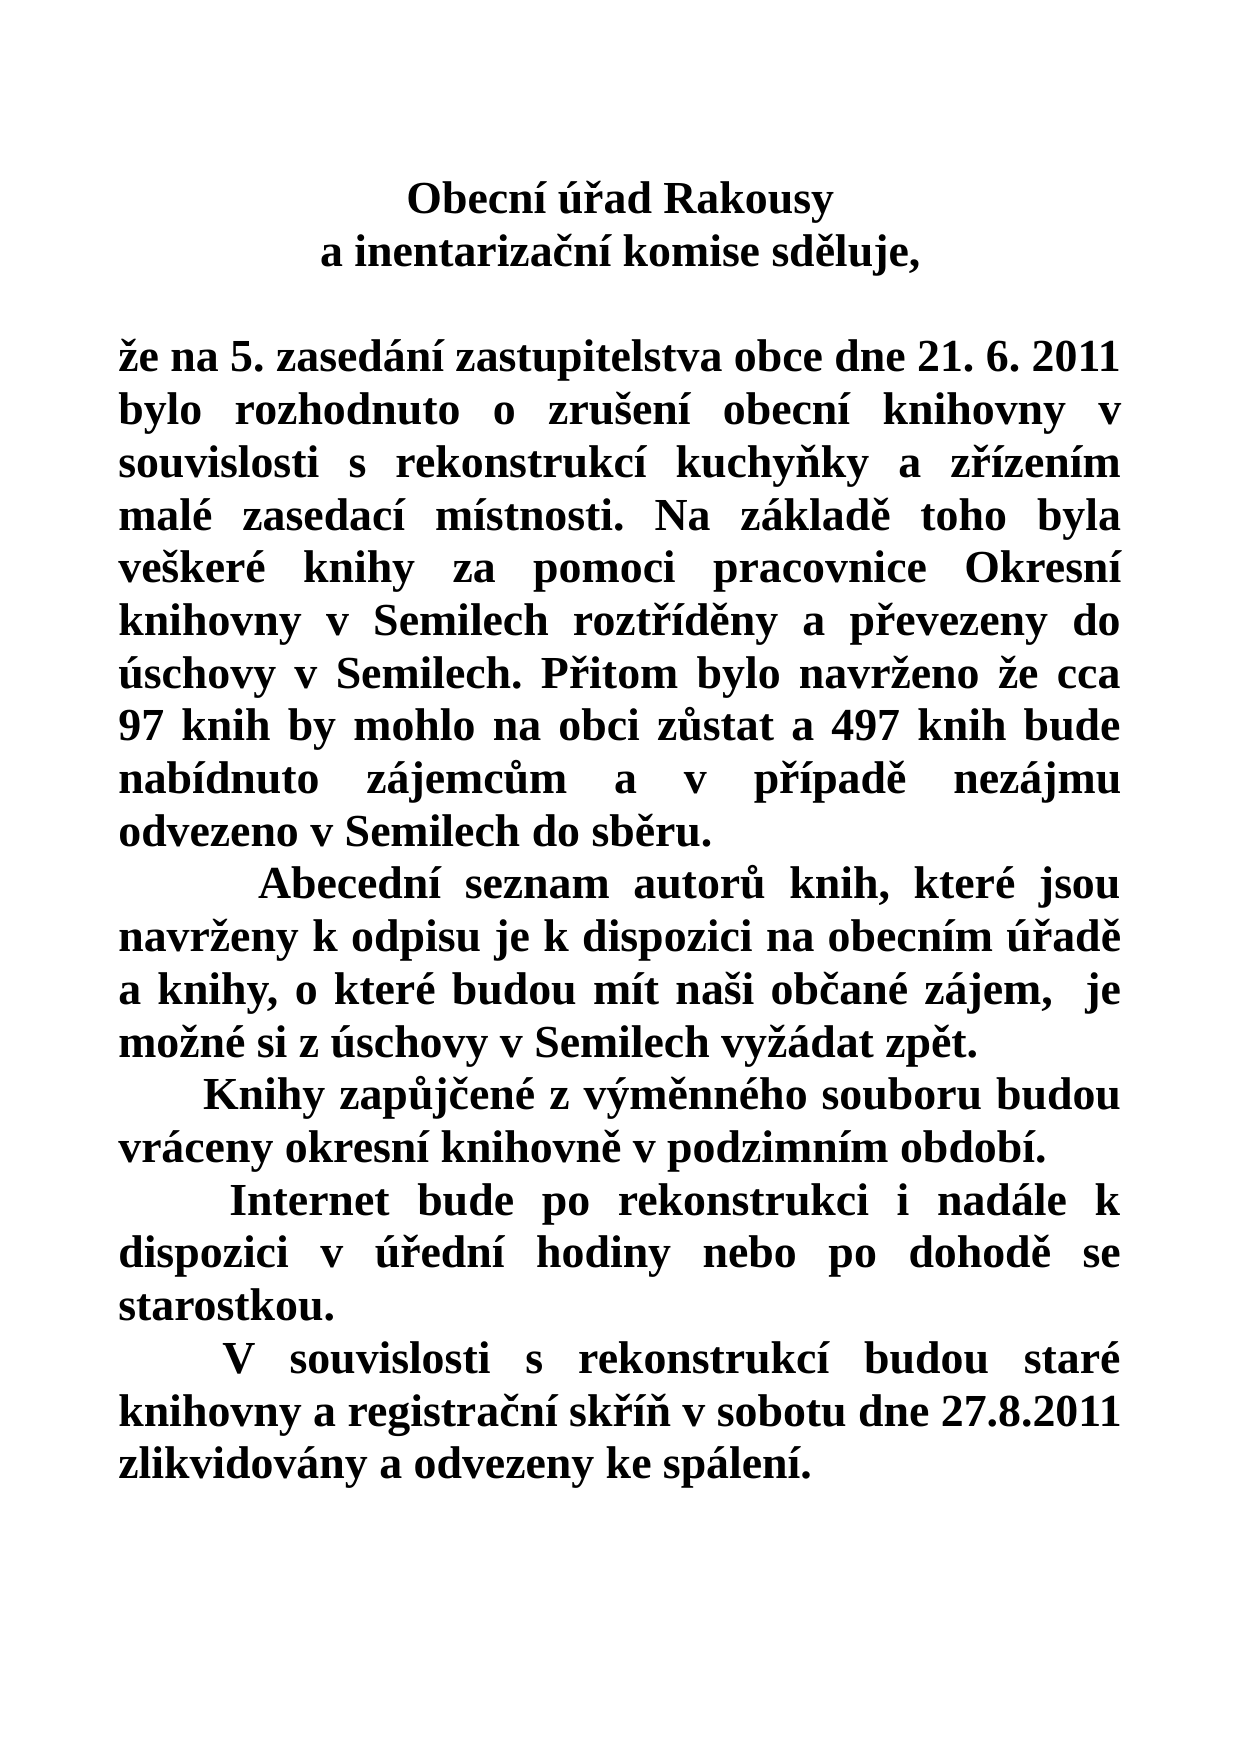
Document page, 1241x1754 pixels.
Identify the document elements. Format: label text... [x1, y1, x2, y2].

text Obecní úřad Rakousy [118, 171, 1122, 223]
text že na 5. zasedání zastupitelstva obce dne 21. 6. 2011 bylo rozhodnuto o zrušení obecní knihovny v souvislosti s rekonstrukcí kuchyňky a zřízením malé zasedací místnosti. Na základě toho byla veškeré knihy za pomoci pracovnice Okresní knihovny v Semilech roztříděny a převezeny do úschovy v Semilech. Přitom bylo navrženo že cca 97 knih by mohlo na obci zůstat a 497 knih bude nabídnuto zájemcům a v případě nezájmu odvezeno v Semilech do sběru. [118, 329, 1122, 856]
text Abecední seznam autorů knih, které jsou navrženy k odpisu je k dispozici na obecním úřadě a knihy, o které budou mít naši občané zájem, je možné si z úschovy v Semilech vyžádat zpět. [118, 856, 1122, 1067]
text V souvislosti s rekonstrukcí budou staré knihovny a registrační skříň v sobotu dne 27.8.2011 zlikvidovány a odvezeny ke spálení. [118, 1330, 1122, 1488]
text a inentarizační komise sděluje, [118, 223, 1122, 276]
text Internet bude po rekonstrukci i nadále k dispozici v úřední hodiny nebo po dohodě se starostkou. [118, 1172, 1122, 1330]
text Knihy zapůjčené z výměnného souboru budou vráceny okresní knihovně v podzimním období. [118, 1067, 1122, 1172]
